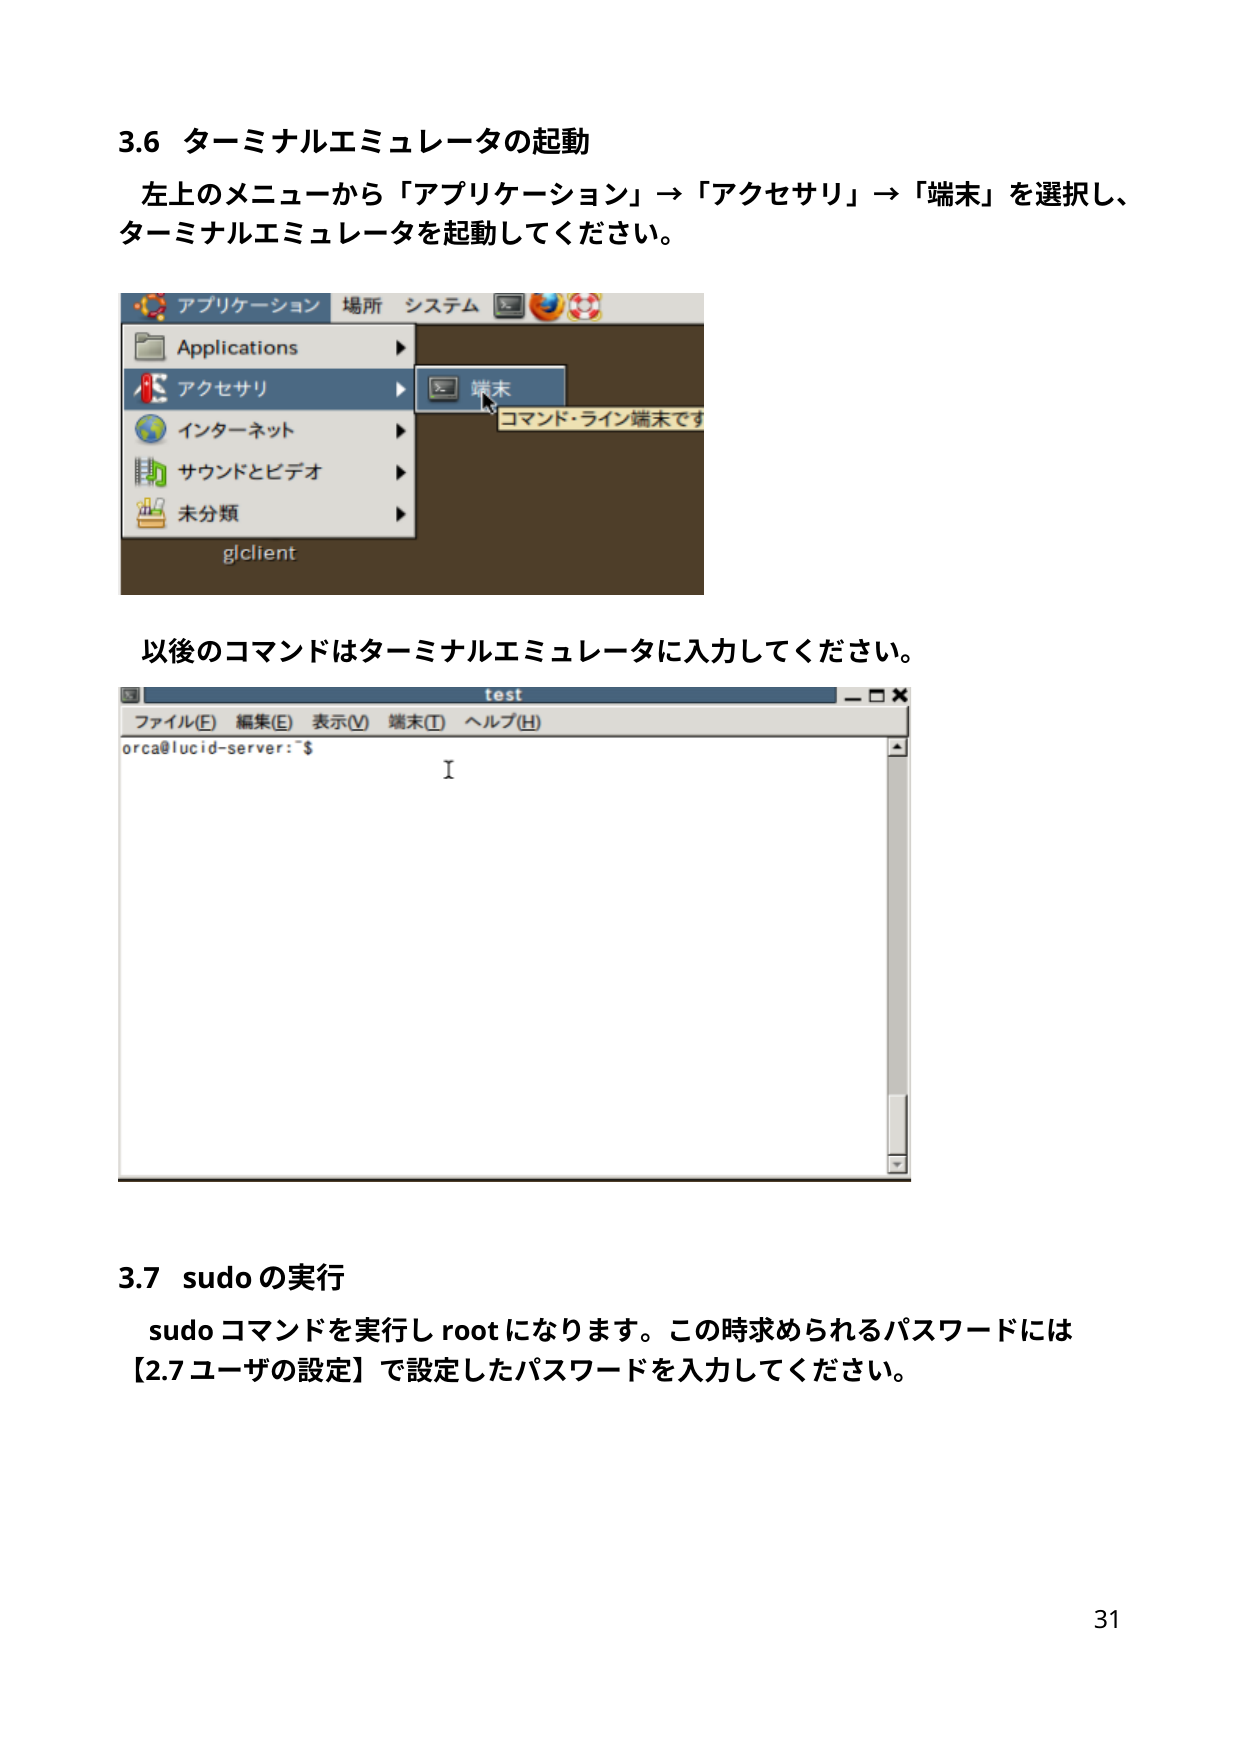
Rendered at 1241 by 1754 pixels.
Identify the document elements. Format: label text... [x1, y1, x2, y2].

picture [118, 687, 912, 1182]
text 以後のコマンドはターミナルエミュレータに入力してください。 [118, 630, 1121, 1193]
text 左上のメニューから「アプリケーション」→「アクセサリ」→「端末」を選択し、ターミナルエミュレータを起動してください。 [118, 173, 1121, 251]
picture [118, 293, 704, 595]
text sudoコマンドを実行しrootになります。この時求められるパスワードには【2.7ユーザの設定】で設定したパスワードを入力してください。 [118, 1309, 1121, 1388]
subtitle ターミナルエミュレータの起動 [118, 118, 1122, 161]
subtitle sudoの実行 [118, 1254, 1122, 1297]
